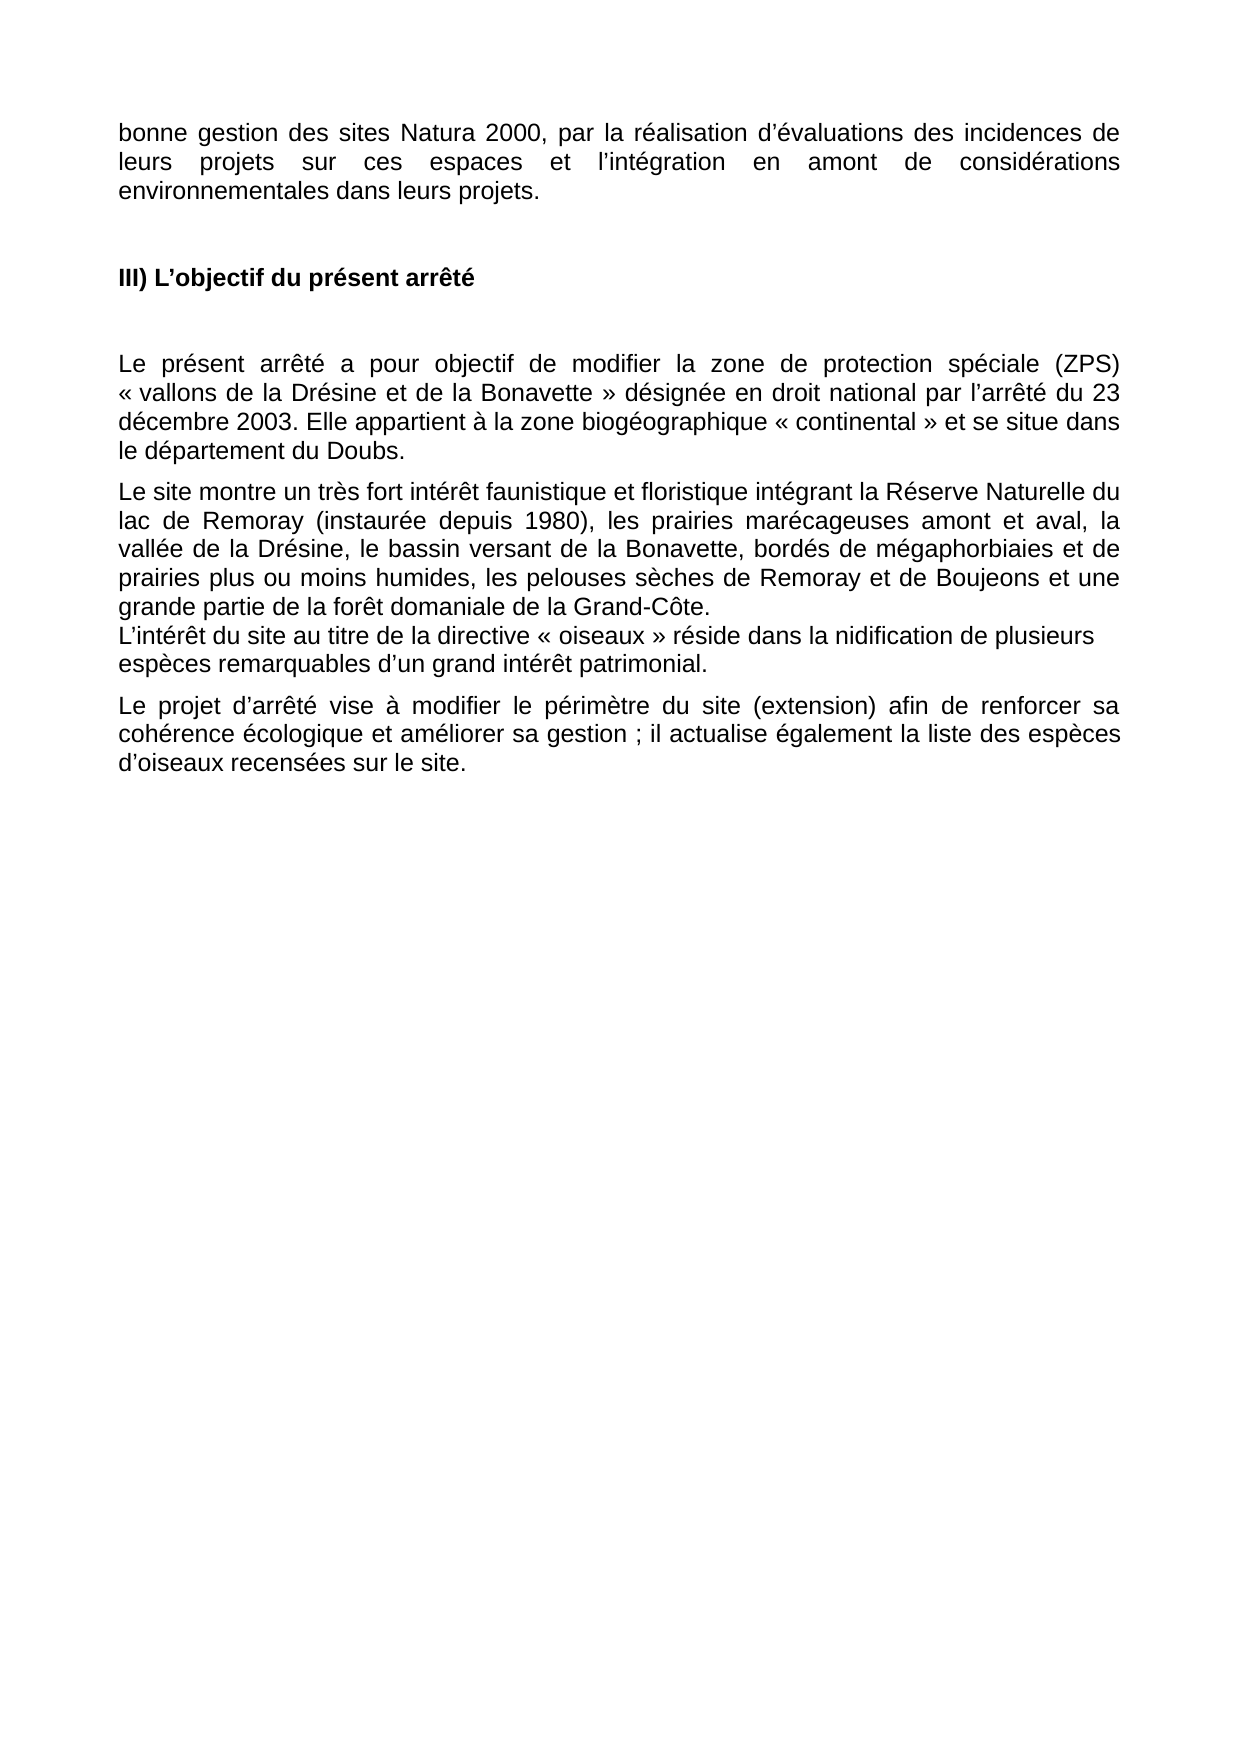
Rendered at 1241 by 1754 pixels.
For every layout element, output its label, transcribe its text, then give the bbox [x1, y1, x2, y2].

text L’intérêt du site au titre de la directive « oiseaux » réside dans la nidification de plusieurs espèces remarquables d’un grand intérêt patrimonial. [118, 621, 1122, 678]
text bonne gestion des sites Natura 2000, par la réalisation d’évaluations des incidences de leurs projets sur ces espaces et l’intégration en amont de considérations environnementales dans leurs projets. [118, 118, 1122, 204]
text Le projet d’arrêté vise à modifier le périmètre du site (extension) afin de renforcer sa cohérence écologique et améliorer sa gestion ; il actualise également la liste des espèces d’oiseaux recensées sur le site. [118, 691, 1122, 777]
text Le présent arrêté a pour objectif de modifier la zone de protection spéciale (ZPS) « vallons de la Drésine et de la Bonavette » désignée en droit national par l’arrêté du 23 décembre 2003. Elle appartient à la zone biogéographique « continental » et se situe dans le département du Doubs. [118, 349, 1122, 464]
text III) L’objectif du présent arrêté [118, 263, 1122, 291]
text Le site montre un très fort intérêt faunistique et floristique intégrant la Réserve Naturelle du lac de Remoray (instaurée depuis 1980), les prairies marécageuses amont et aval, la vallée de la Drésine, le bassin versant de la Bonavette, bordés de mégaphorbiaies et de prairies plus ou moins humides, les pelouses sèches de Remoray et de Boujeons et une grande partie de la forêt domaniale de la Grand-Côte. [118, 477, 1122, 621]
